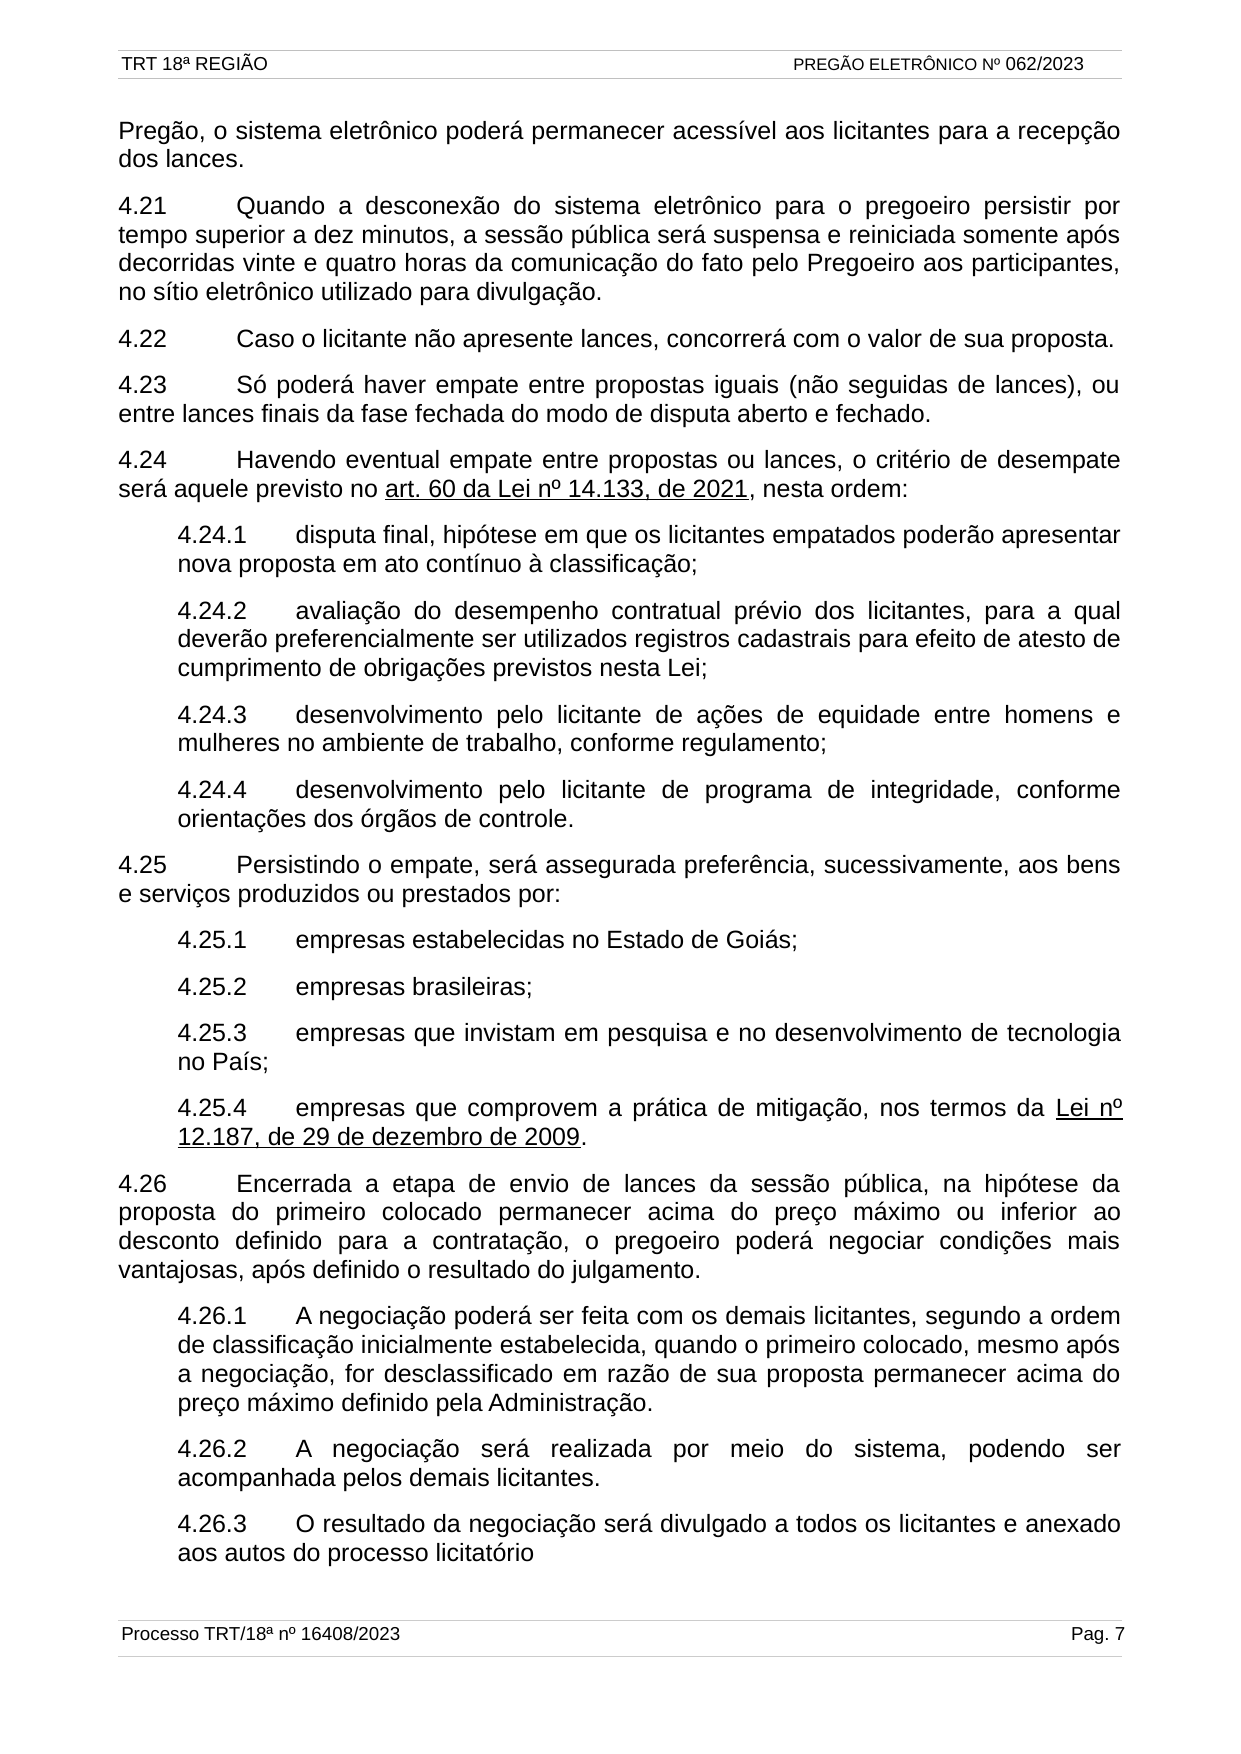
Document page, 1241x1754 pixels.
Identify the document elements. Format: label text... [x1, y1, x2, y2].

text 4.25.1 empresas estabelecidas no Estado de Goiás; [177, 925, 1122, 954]
text 4.25 Persistindo o empate, será assegurada preferência, sucessivamente, aos bens e serviços produzidos ou prestados por: [118, 850, 1122, 907]
text 4.24.3 desenvolvimento pelo licitante de ações de equidade entre homens e mulheres no ambiente de trabalho, conforme regulamento; [177, 699, 1122, 757]
text 4.26.2 A negociação será realizada por meio do sistema, podendo ser acompanhada pelos demais licitantes. [177, 1434, 1122, 1491]
text 4.22 Caso o licitante não apresente lances, concorrerá com o valor de sua proposta. [118, 323, 1122, 352]
text Pregão, o sistema eletrônico poderá permanecer acessível aos licitantes para a recepção dos lances. [118, 116, 1122, 173]
text 4.25.2 empresas brasileiras; [177, 972, 1122, 1000]
text 4.26.1 A negociação poderá ser feita com os demais licitantes, segundo a ordem de classificação inicialmente estabelecida, quando o primeiro colocado, mesmo após a negociação, for desclassificado em razão de sua proposta permanecer acima do preço máximo definido pela Administração. [177, 1301, 1122, 1416]
text 4.26.3 O resultado da negociação será divulgado a todos os licitantes e anexado aos autos do processo licitatório [177, 1509, 1122, 1567]
text 4.24.4 desenvolvimento pelo licitante de programa de integridade, conforme orientações dos órgãos de controle. [177, 775, 1122, 832]
text 4.25.4 empresas que comprovem a prática de mitigação, nos termos da Lei nº 12.187, de 29 de dezembro de 2009. [177, 1093, 1122, 1151]
text 4.25.3 empresas que invistam em pesquisa e no desenvolvimento de tecnologia no País; [177, 1018, 1122, 1076]
text 4.24.2 avaliação do desempenho contratual prévio dos licitantes, para a qual deverão preferencialmente ser utilizados registros cadastrais para efeito de atesto de cumprimento de obrigações previstos nesta Lei; [177, 596, 1122, 682]
text 4.26 Encerrada a etapa de envio de lances da sessão pública, na hipótese da proposta do primeiro colocado permanecer acima do preço máximo ou inferior ao desconto definido para a contratação, o pregoeiro poderá negociar condições mais vantajosas, após definido o resultado do julgamento. [118, 1168, 1122, 1283]
text 4.21 Quando a desconexão do sistema eletrônico para o pregoeiro persistir por tempo superior a dez minutos, a sessão pública será suspensa e reiniciada somente após decorridas vinte e quatro horas da comunicação do fato pelo Pregoeiro aos participantes, no sítio eletrônico utilizado para divulgação. [118, 191, 1122, 306]
text 4.24 Havendo eventual empate entre propostas ou lances, o critério de desempate será aquele previsto no art. 60 da Lei nº 14.133, de 2021, nesta ordem: [118, 445, 1122, 503]
text 4.23 Só poderá haver empate entre propostas iguais (não seguidas de lances), ou entre lances finais da fase fechada do modo de disputa aberto e fechado. [118, 370, 1122, 427]
text 4.24.1 disputa final, hipótese em que os licitantes empatados poderão apresentar nova proposta em ato contínuo à classificação; [177, 520, 1122, 578]
